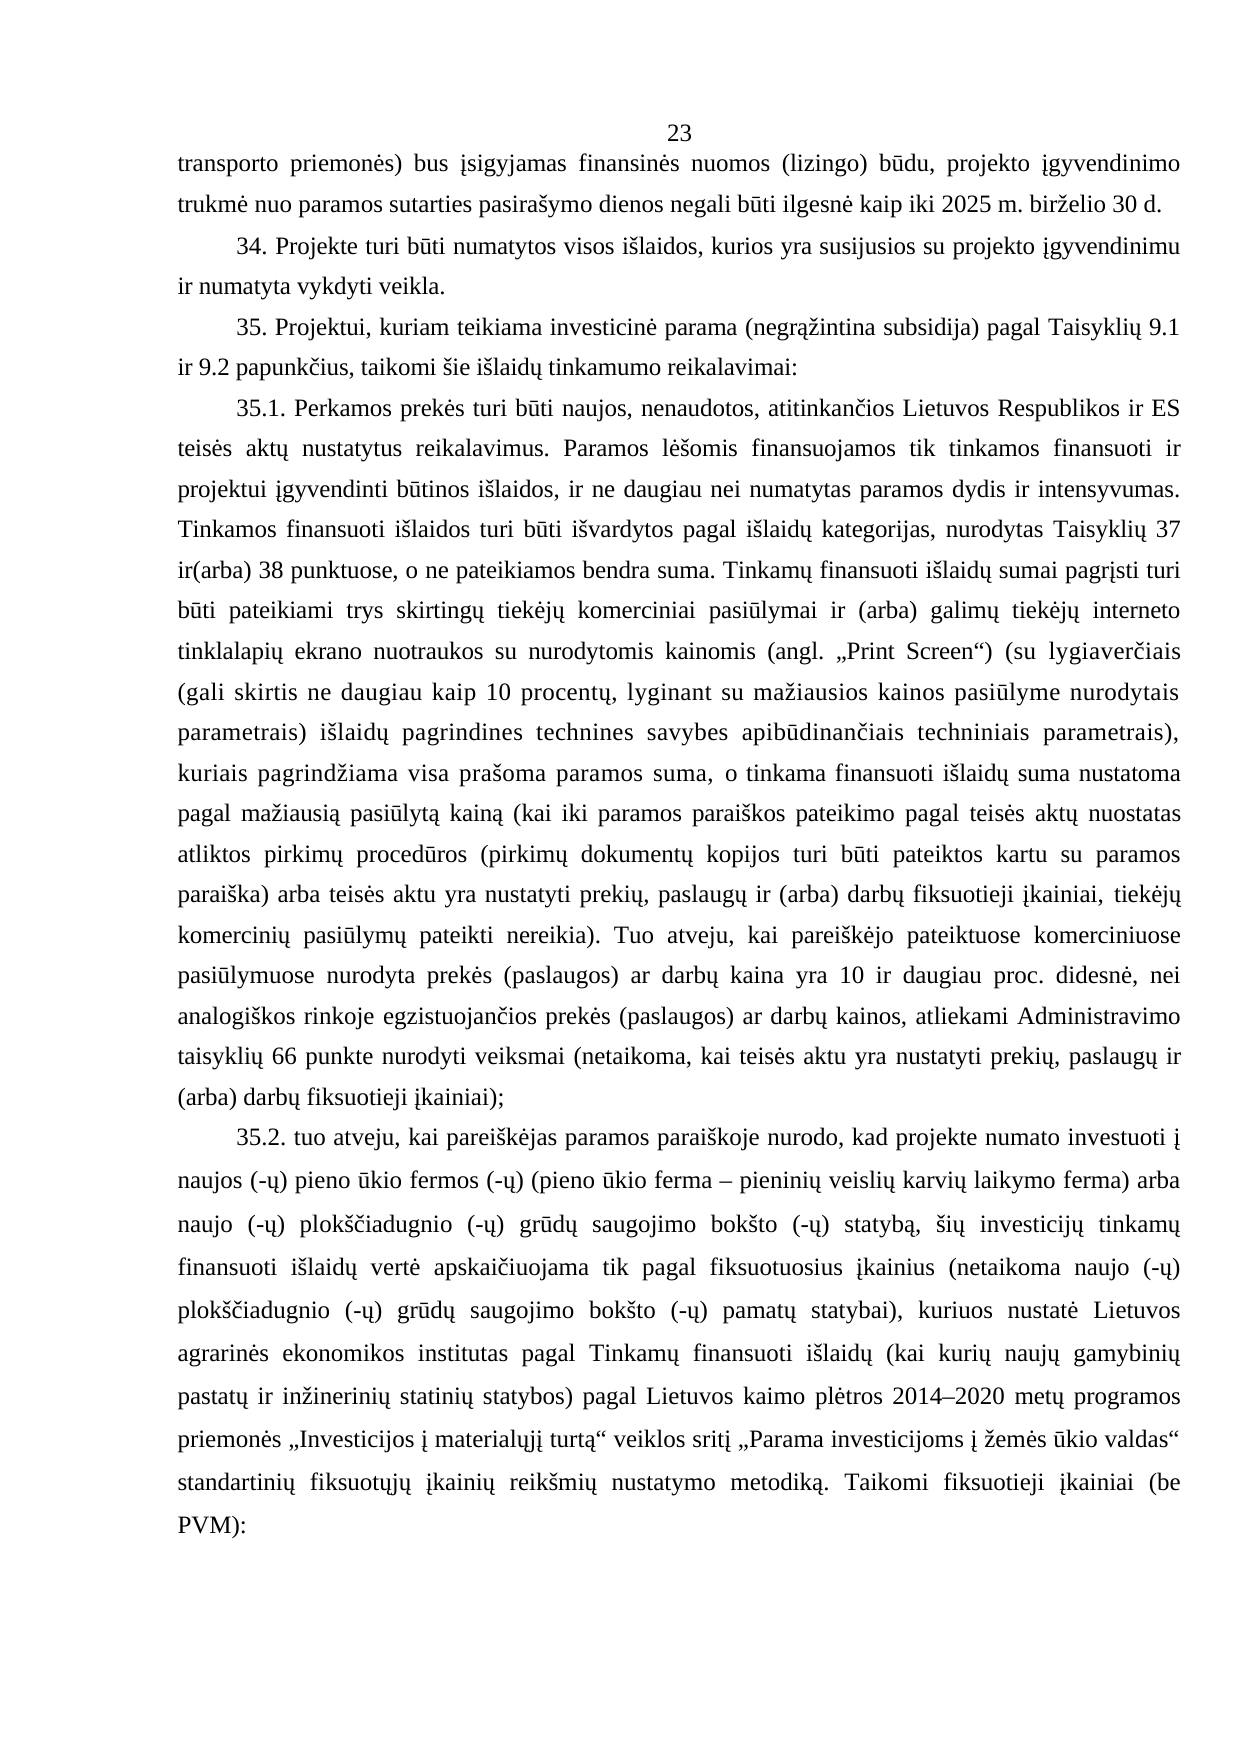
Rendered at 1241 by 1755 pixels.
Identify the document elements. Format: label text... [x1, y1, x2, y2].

text 34. Projekte turi būti numatytos visos išlaidos, kurios yra susijusios su projekto įgyvendinimu ir numatyta vykdyti veikla. [177, 231, 1181, 300]
text 35.2. tuo atveju, kai pareiškėjas paramos paraiškoje nurodo, kad projekte numato investuoti į naujos (-ų) pieno ūkio fermos (-ų) (pieno ūkio ferma – pieninių veislių karvių laikymo ferma) arba naujo (-ų) plokščiadugnio (-ų) grūdų saugojimo bokšto (-ų) statybą, šių investicijų tinkamų finansuoti išlaidų vertė apskaičiuojama tik pagal fiksuotuosius įkainius (netaikoma naujo (-ų) plokščiadugnio (-ų) grūdų saugojimo bokšto (-ų) pamatų statybai), kuriuos nustatė Lietuvos agrarinės ekonomikos institutas pagal Tinkamų finansuoti išlaidų (kai kurių naujų gamybinių pastatų ir inžinerinių statinių statybos) pagal Lietuvos kaimo plėtros 2014–2020 metų programos priemonės „Investicijos į materialųjį turtą“ veiklos sritį „Parama investicijoms į žemės ūkio valdas“ standartinių fiksuotųjų įkainių reikšmių nustatymo metodiką. Taikomi fiksuotieji įkainiai (be PVM): [177, 1122, 1181, 1539]
text 35. Projektui, kuriam teikiama investicinė parama (negrąžintina subsidija) pagal Taisyklių 9.1 ir 9.2 papunkčius, taikomi šie išlaidų tinkamumo reikalavimai: [177, 312, 1181, 381]
text transporto priemonės) bus įsigyjamas finansinės nuomos (lizingo) būdu, projekto įgyvendinimo trukmė nuo paramos sutarties pasirašymo dienos negali būti ilgesnė kaip iki 2025 m. birželio 30 d. [177, 148, 1181, 218]
text 35.1. Perkamos prekės turi būti naujos, nenaudotos, atitinkančios Lietuvos Respublikos ir ES teisės aktų nustatytus reikalavimus. Paramos lėšomis finansuojamos tik tinkamos finansuoti ir projektui įgyvendinti būtinos išlaidos, ir ne daugiau nei numatytas paramos dydis ir intensyvumas. Tinkamos finansuoti išlaidos turi būti išvardytos pagal išlaidų kategorijas, nurodytas Taisyklių 37 ir(arba) 38 punktuose, o ne pateikiamos bendra suma. Tinkamų finansuoti išlaidų sumai pagrįsti turi būti pateikiami trys skirtingų tiekėjų komerciniai pasiūlymai ir (arba) galimų tiekėjų interneto tinklalapių ekrano nuotraukos su nurodytomis kainomis (angl. „Print Screen“) (su lygiaverčiais (gali skirtis ne daugiau kaip 10 procentų, lyginant su mažiausios kainos pasiūlyme nurodytais parametrais) išlaidų pagrindines technines savybes apibūdinančiais techniniais parametrais), kuriais pagrindžiama visa prašoma paramos suma, o tinkama finansuoti išlaidų suma nustatoma pagal mažiausią pasiūlytą kainą (kai iki paramos paraiškos pateikimo pagal teisės aktų nuostatas atliktos pirkimų procedūros (pirkimų dokumentų kopijos turi būti pateiktos kartu su paramos paraiška) arba teisės aktu yra nustatyti prekių, paslaugų ir (arba) darbų fiksuotieji įkainiai, tiekėjų komercinių pasiūlymų pateikti nereikia). Tuo atveju, kai pareiškėjo pateiktuose komerciniuose pasiūlymuose nurodyta prekės (paslaugos) ar darbų kaina yra 10 ir daugiau proc. didesnė, nei analogiškos rinkoje egzistuojančios prekės (paslaugos) ar darbų kainos, atliekami Administravimo taisyklių 66 punkte nurodyti veiksmai (netaikoma, kai teisės aktu yra nustatyti prekių, paslaugų ir (arba) darbų fiksuotieji įkainiai); [177, 393, 1181, 1111]
